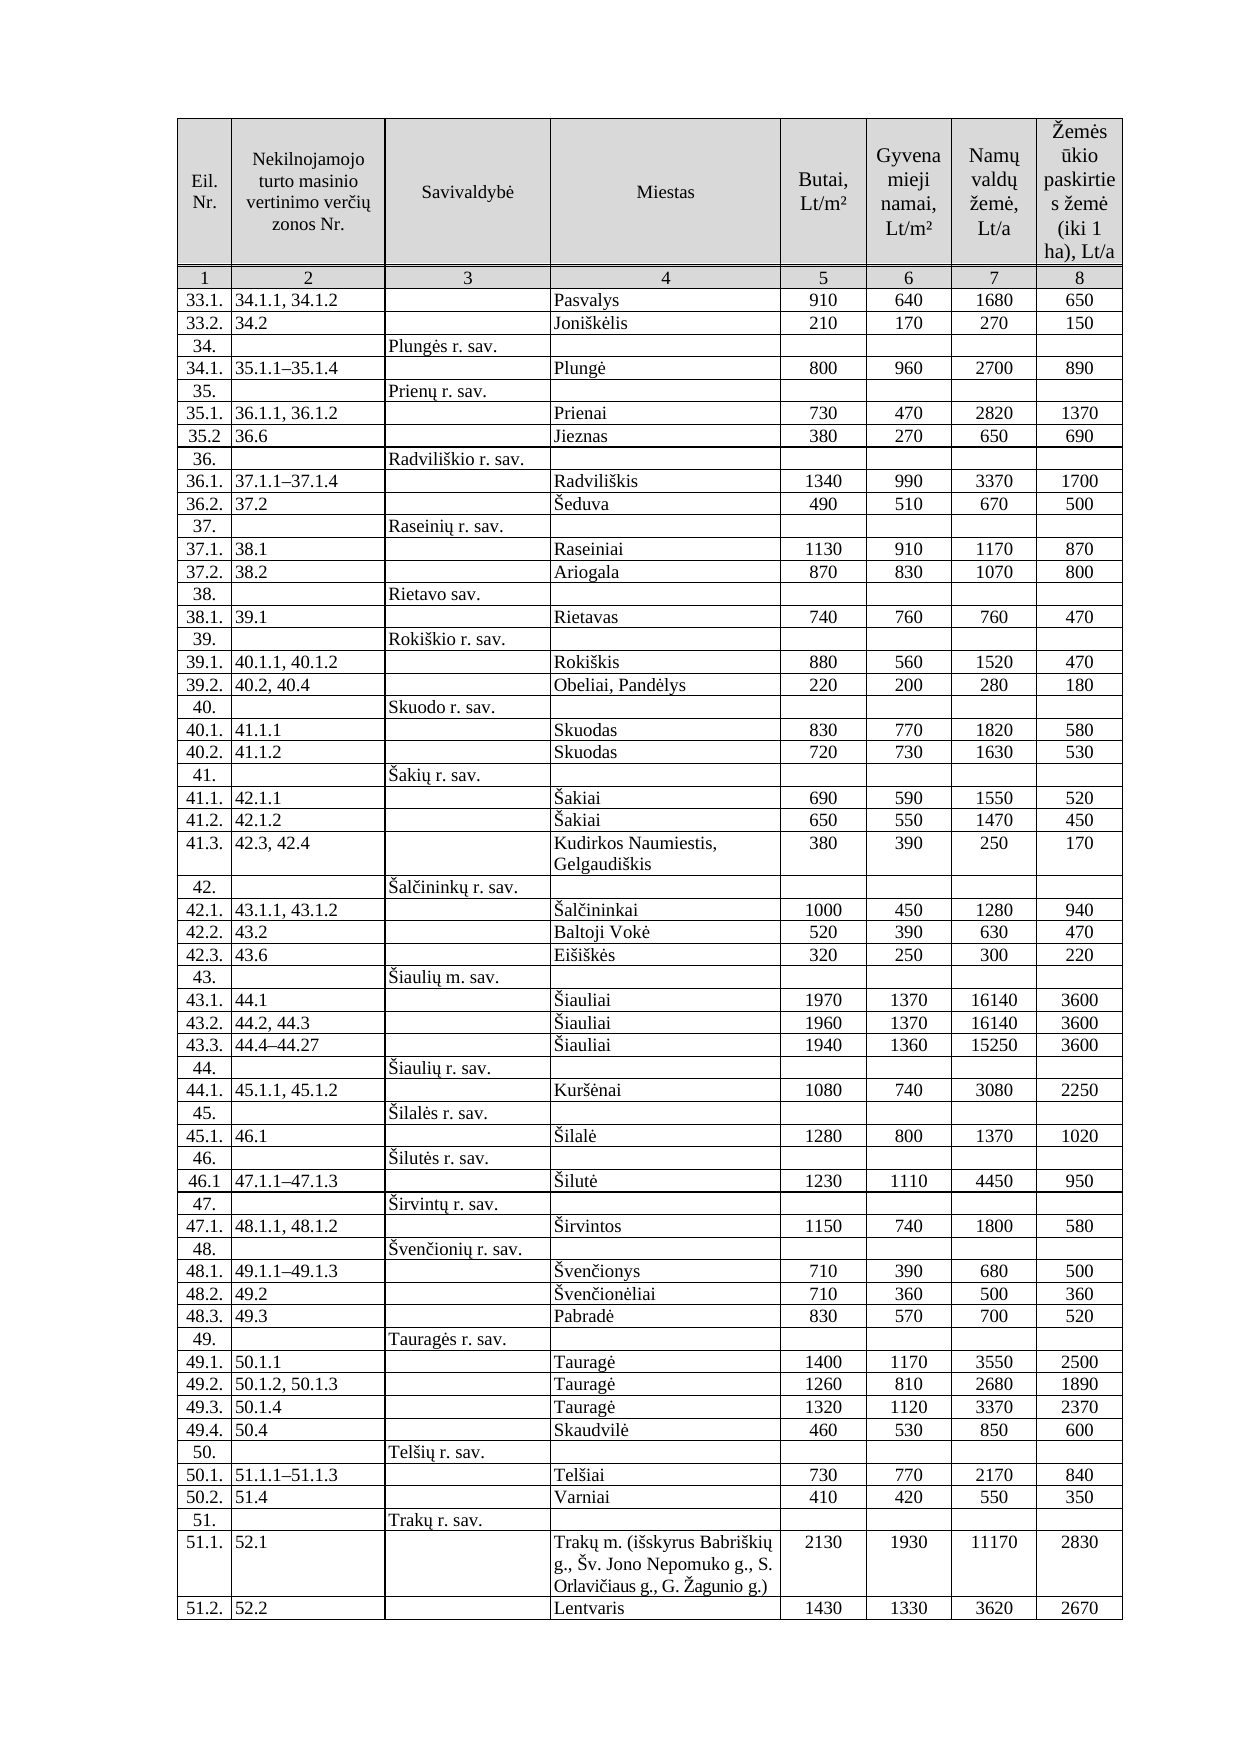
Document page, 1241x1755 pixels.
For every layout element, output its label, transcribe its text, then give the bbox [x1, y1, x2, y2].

table_cell [386, 470, 550, 492]
table_cell [386, 1079, 550, 1101]
table_cell 1430 [781, 1597, 866, 1619]
table_cell 43. [178, 966, 231, 988]
table_cell Tauragė [551, 1373, 780, 1395]
table_cell Skuodo r. sav. [386, 696, 550, 718]
table_cell [1037, 966, 1122, 988]
table_cell [952, 696, 1036, 718]
table_cell Jieznas [551, 425, 780, 446]
table_cell 43.3. [178, 1034, 231, 1056]
table_cell 550 [867, 809, 951, 831]
table_cell 52.1 [232, 1531, 384, 1596]
table_cell 1520 [952, 651, 1036, 672]
table_cell 650 [1037, 289, 1122, 311]
table_cell [551, 1147, 780, 1169]
table_cell Plungės r. sav. [386, 335, 550, 356]
table_cell Trakų m. (išskyrus Babriškių g., Šv. Jono Nepomuko g., S. Orlavičiaus g., G. Žagunio g.) [551, 1531, 780, 1596]
table_cell 1070 [952, 561, 1036, 582]
table_cell [1037, 876, 1122, 897]
table_cell 1170 [867, 1351, 951, 1372]
table_cell [781, 628, 866, 650]
table_cell 220 [781, 674, 866, 695]
table_cell 41.1.2 [232, 741, 384, 763]
table_cell [1037, 1328, 1122, 1349]
table_cell 40.2. [178, 741, 231, 763]
table_cell 2700 [952, 357, 1036, 379]
table_cell 840 [1037, 1464, 1122, 1485]
table_cell 730 [867, 741, 951, 763]
table_cell [386, 1531, 550, 1596]
table_cell [952, 1509, 1036, 1530]
table_cell [386, 674, 550, 695]
table_cell 1110 [867, 1170, 951, 1191]
table_cell 710 [781, 1283, 866, 1304]
table_cell 50.1.2, 50.1.3 [232, 1373, 384, 1395]
table_cell 36. [178, 448, 231, 469]
table_cell Kudirkos Naumiestis, Gelgaudiškis [551, 832, 780, 875]
table_cell 1960 [781, 1012, 866, 1033]
table_cell [386, 1034, 550, 1056]
table_cell [781, 335, 866, 356]
table_cell [551, 966, 780, 988]
table_cell [952, 1193, 1036, 1214]
table_cell 1320 [781, 1396, 866, 1417]
table_cell [781, 1238, 866, 1259]
table_cell [386, 989, 550, 1011]
table_cell 2670 [1037, 1597, 1122, 1619]
table_cell [386, 1170, 550, 1191]
table_cell Kuršėnai [551, 1079, 780, 1101]
table_cell 740 [867, 1215, 951, 1237]
table_cell Šiauliai [551, 1012, 780, 1033]
table_cell 42.1.1 [232, 787, 384, 808]
table_cell Šiaulių m. sav. [386, 966, 550, 988]
table_cell [232, 1509, 384, 1530]
table_cell [867, 1509, 951, 1530]
table_cell [952, 515, 1036, 537]
table_cell [867, 335, 951, 356]
table_cell Baltoji Vokė [551, 921, 780, 943]
table_cell 500 [952, 1283, 1036, 1304]
table_cell 2170 [952, 1464, 1036, 1485]
table_cell 830 [781, 1305, 866, 1327]
table_cell [386, 1215, 550, 1237]
table_cell 770 [867, 1464, 951, 1485]
table_cell 200 [867, 674, 951, 695]
table_cell 44.4–44.27 [232, 1034, 384, 1056]
table_cell 760 [867, 606, 951, 627]
table_cell 1330 [867, 1597, 951, 1619]
table_cell 44.2, 44.3 [232, 1012, 384, 1033]
table_cell Šakiai [551, 809, 780, 831]
table_cell [386, 1486, 550, 1508]
table_cell 450 [1037, 809, 1122, 831]
table_cell 48.1.1, 48.1.2 [232, 1215, 384, 1237]
table_cell Širvintos [551, 1215, 780, 1237]
table_cell [867, 1147, 951, 1169]
table_cell 1930 [867, 1531, 951, 1596]
table_cell Telšiai [551, 1464, 780, 1485]
table_cell 470 [1037, 921, 1122, 943]
table_cell Šalčininkai [551, 899, 780, 920]
table_cell 730 [781, 402, 866, 424]
table_cell Šiauliai [551, 989, 780, 1011]
table_cell 41.2. [178, 809, 231, 831]
table_cell 940 [1037, 899, 1122, 920]
table_cell 220 [1037, 944, 1122, 965]
table_cell [952, 380, 1036, 401]
table_cell [781, 515, 866, 537]
table_cell [232, 1057, 384, 1078]
table_cell 390 [867, 921, 951, 943]
table_cell 1230 [781, 1170, 866, 1191]
table_cell 460 [781, 1419, 866, 1440]
table_cell Šiauliai [551, 1034, 780, 1056]
table_header Miestas [551, 119, 780, 263]
table_cell [386, 1597, 550, 1619]
table_cell Šakių r. sav. [386, 764, 550, 786]
table_cell 35.2 [178, 425, 231, 446]
table_cell 33.2. [178, 312, 231, 333]
table_cell 44.1 [232, 989, 384, 1011]
table_cell 34. [178, 335, 231, 356]
table_cell [952, 335, 1036, 356]
table_cell 1940 [781, 1034, 866, 1056]
table_cell Skuodas [551, 719, 780, 740]
table_cell 650 [952, 425, 1036, 446]
table_cell [952, 1238, 1036, 1259]
table_header Namų valdų žemė, Lt/a [952, 119, 1036, 263]
table_cell 890 [1037, 357, 1122, 379]
table_cell [952, 966, 1036, 988]
table_cell Tauragė [551, 1351, 780, 1372]
table_cell Trakų r. sav. [386, 1509, 550, 1530]
table_cell 1120 [867, 1396, 951, 1417]
table_cell Šilutė [551, 1170, 780, 1191]
table_cell 580 [1037, 719, 1122, 740]
table_cell 1280 [952, 899, 1036, 920]
table_cell 4450 [952, 1170, 1036, 1191]
table_cell 50. [178, 1441, 231, 1463]
table_cell 680 [952, 1260, 1036, 1282]
table_cell Širvintų r. sav. [386, 1193, 550, 1214]
table_cell Telšių r. sav. [386, 1441, 550, 1463]
table_cell 2370 [1037, 1396, 1122, 1417]
table_cell 700 [952, 1305, 1036, 1327]
table_cell 7 [952, 267, 1036, 288]
table_cell [1037, 1509, 1122, 1530]
table_cell 350 [1037, 1486, 1122, 1508]
table_cell 47.1. [178, 1215, 231, 1237]
table_cell Šeduva [551, 493, 780, 514]
table_header Gyvenamieji namai, Lt/m² [867, 119, 951, 263]
table_cell Skuodas [551, 741, 780, 763]
table_cell 710 [781, 1260, 866, 1282]
table_cell [551, 1238, 780, 1259]
table_cell 48. [178, 1238, 231, 1259]
table_cell Šalčininkų r. sav. [386, 876, 550, 897]
table_cell 42.3. [178, 944, 231, 965]
table_cell [952, 1102, 1036, 1123]
table_cell 270 [867, 425, 951, 446]
table_cell 3370 [952, 470, 1036, 492]
table_cell 870 [1037, 538, 1122, 559]
table_cell 48.3. [178, 1305, 231, 1327]
table_cell 1370 [867, 1012, 951, 1033]
table_cell [232, 764, 384, 786]
table_cell 720 [781, 741, 866, 763]
table_header Savivaldybė [386, 119, 550, 263]
table_cell [781, 876, 866, 897]
table_cell 1000 [781, 899, 866, 920]
table_cell 50.1.4 [232, 1396, 384, 1417]
table_cell Švenčionių r. sav. [386, 1238, 550, 1259]
table_cell [232, 1102, 384, 1123]
table_cell [551, 628, 780, 650]
table_cell 1970 [781, 989, 866, 1011]
table_cell 770 [867, 719, 951, 740]
table_cell 810 [867, 1373, 951, 1395]
table_cell 44.1. [178, 1079, 231, 1101]
table_cell 6 [867, 267, 951, 288]
table_cell [386, 921, 550, 943]
table_cell 3600 [1037, 1012, 1122, 1033]
table_cell Prienų r. sav. [386, 380, 550, 401]
table_cell 45.1. [178, 1125, 231, 1146]
table_cell 690 [1037, 425, 1122, 446]
table_cell [232, 1193, 384, 1214]
table_cell [867, 876, 951, 897]
table_cell [867, 764, 951, 786]
table_cell [551, 448, 780, 469]
table_cell [1037, 1238, 1122, 1259]
table_cell 3550 [952, 1351, 1036, 1372]
table_cell [232, 380, 384, 401]
table_cell [952, 1147, 1036, 1169]
table_cell 830 [781, 719, 866, 740]
table_cell 1 [178, 267, 231, 288]
table_cell [551, 876, 780, 897]
table_cell 11170 [952, 1531, 1036, 1596]
table_cell 2500 [1037, 1351, 1122, 1372]
table_cell Radviliškio r. sav. [386, 448, 550, 469]
table_cell 420 [867, 1486, 951, 1508]
table_cell 42.1. [178, 899, 231, 920]
table_cell 50.4 [232, 1419, 384, 1440]
table_cell [386, 1464, 550, 1485]
table_cell [551, 1102, 780, 1123]
table_cell 520 [1037, 787, 1122, 808]
table_cell 650 [781, 809, 866, 831]
table_cell 51.1.1–51.1.3 [232, 1464, 384, 1485]
table_cell 45. [178, 1102, 231, 1123]
table_cell 1020 [1037, 1125, 1122, 1146]
table_cell 44. [178, 1057, 231, 1078]
table_cell 410 [781, 1486, 866, 1508]
table_cell [386, 651, 550, 672]
table_cell Rokiškio r. sav. [386, 628, 550, 650]
table_cell 1370 [867, 989, 951, 1011]
table_cell 2830 [1037, 1531, 1122, 1596]
table_cell 270 [952, 312, 1036, 333]
table_cell 37.2. [178, 561, 231, 582]
table_cell [1037, 764, 1122, 786]
table_cell 590 [867, 787, 951, 808]
table_cell Švenčionėliai [551, 1283, 780, 1304]
table_cell 560 [867, 651, 951, 672]
table_cell 360 [1037, 1283, 1122, 1304]
table_cell 1550 [952, 787, 1036, 808]
table_cell [551, 764, 780, 786]
table_cell [386, 787, 550, 808]
table_cell 42.2. [178, 921, 231, 943]
table_cell [386, 357, 550, 379]
table_header Butai, Lt/m² [781, 119, 866, 263]
table_cell 2 [232, 267, 384, 288]
table_cell [1037, 1057, 1122, 1078]
table_cell 910 [867, 538, 951, 559]
table_cell 3600 [1037, 1034, 1122, 1056]
table_cell [952, 1441, 1036, 1463]
table_cell 49.2 [232, 1283, 384, 1304]
table_cell 40.1.1, 40.1.2 [232, 651, 384, 672]
table_cell [781, 583, 866, 605]
table_cell 520 [781, 921, 866, 943]
table_cell 36.1.1, 36.1.2 [232, 402, 384, 424]
table_cell Ariogala [551, 561, 780, 582]
table_cell [952, 1057, 1036, 1078]
table_cell [867, 966, 951, 988]
table_cell 48.1. [178, 1260, 231, 1282]
table_cell 52.2 [232, 1597, 384, 1619]
table_cell 39.1 [232, 606, 384, 627]
table_cell [386, 606, 550, 627]
table_cell 34.2 [232, 312, 384, 333]
table_cell 300 [952, 944, 1036, 965]
table_cell 830 [867, 561, 951, 582]
table_cell [551, 1441, 780, 1463]
table_cell 1370 [952, 1125, 1036, 1146]
table_cell [386, 1012, 550, 1033]
table_cell 1080 [781, 1079, 866, 1101]
table_cell 49.1. [178, 1351, 231, 1372]
table_cell [386, 1260, 550, 1282]
table_cell 1630 [952, 741, 1036, 763]
table_cell [781, 1509, 866, 1530]
table_cell 36.1. [178, 470, 231, 492]
table_cell 41. [178, 764, 231, 786]
table_cell 390 [867, 1260, 951, 1282]
table_cell [867, 628, 951, 650]
table_cell [1037, 515, 1122, 537]
table_cell 740 [781, 606, 866, 627]
table_cell 48.2. [178, 1283, 231, 1304]
table_cell 41.1.1 [232, 719, 384, 740]
table_cell [386, 1396, 550, 1417]
table_cell [386, 1351, 550, 1372]
table_cell [386, 289, 550, 311]
table_cell Šilalė [551, 1125, 780, 1146]
table_cell 38.2 [232, 561, 384, 582]
table_cell 42. [178, 876, 231, 897]
table_cell [551, 583, 780, 605]
table_cell 690 [781, 787, 866, 808]
table_cell [781, 966, 866, 988]
table_cell 490 [781, 493, 866, 514]
table_cell Joniškėlis [551, 312, 780, 333]
table_cell [386, 1305, 550, 1327]
table_cell [1037, 1441, 1122, 1463]
table_cell 500 [1037, 493, 1122, 514]
table_cell 1150 [781, 1215, 866, 1237]
table_cell 50.1.1 [232, 1351, 384, 1372]
table_cell Eišiškės [551, 944, 780, 965]
table_cell [386, 402, 550, 424]
table_cell 530 [867, 1419, 951, 1440]
table_cell 570 [867, 1305, 951, 1327]
table_cell 1890 [1037, 1373, 1122, 1395]
table_cell 730 [781, 1464, 866, 1485]
table_cell 2250 [1037, 1079, 1122, 1101]
table_cell [867, 380, 951, 401]
table_cell 800 [867, 1125, 951, 1146]
table_cell [386, 1419, 550, 1440]
table_cell 850 [952, 1419, 1036, 1440]
table_cell Rietavo sav. [386, 583, 550, 605]
table_cell 1130 [781, 538, 866, 559]
table_cell [1037, 335, 1122, 356]
table_cell [386, 1283, 550, 1304]
table_cell [386, 1373, 550, 1395]
table_cell 39.1. [178, 651, 231, 672]
table_cell 450 [867, 899, 951, 920]
table_cell 1370 [1037, 402, 1122, 424]
table_cell 41.1. [178, 787, 231, 808]
table_cell 600 [1037, 1419, 1122, 1440]
table_cell Švenčionys [551, 1260, 780, 1282]
table_cell [867, 515, 951, 537]
table_cell 640 [867, 289, 951, 311]
table_cell [781, 1441, 866, 1463]
table_cell 43.2. [178, 1012, 231, 1033]
table_cell 42.3, 42.4 [232, 832, 384, 875]
table_cell [867, 1441, 951, 1463]
table_cell 280 [952, 674, 1036, 695]
table_cell [386, 899, 550, 920]
table_header Eil. Nr. [178, 119, 231, 263]
table_cell 170 [1037, 832, 1122, 875]
table_cell [781, 696, 866, 718]
table_cell [232, 515, 384, 537]
table_cell 16140 [952, 989, 1036, 1011]
table_cell [952, 1328, 1036, 1349]
table_cell 150 [1037, 312, 1122, 333]
table_cell 910 [781, 289, 866, 311]
table_cell [867, 1057, 951, 1078]
table_cell [1037, 1147, 1122, 1169]
table_cell 3370 [952, 1396, 1036, 1417]
table_cell [232, 448, 384, 469]
table_cell 34.1. [178, 357, 231, 379]
table_cell 51.4 [232, 1486, 384, 1508]
table_cell 8 [1037, 267, 1122, 288]
table_cell 470 [867, 402, 951, 424]
table_cell Tauragė [551, 1396, 780, 1417]
table_cell Rokiškis [551, 651, 780, 672]
table_cell 520 [1037, 1305, 1122, 1327]
table_cell 360 [867, 1283, 951, 1304]
table_cell [781, 1328, 866, 1349]
table_cell 380 [781, 832, 866, 875]
table_cell 500 [1037, 1260, 1122, 1282]
table_cell [386, 425, 550, 446]
table_cell [781, 1057, 866, 1078]
table_cell 1280 [781, 1125, 866, 1146]
table_cell [867, 448, 951, 469]
table_cell 880 [781, 651, 866, 672]
table_cell [867, 583, 951, 605]
table_cell 990 [867, 470, 951, 492]
table_cell 40.1. [178, 719, 231, 740]
table_cell 1360 [867, 1034, 951, 1056]
table_cell 1800 [952, 1215, 1036, 1237]
table_cell Šiaulių r. sav. [386, 1057, 550, 1078]
table_cell 210 [781, 312, 866, 333]
table_cell [232, 1441, 384, 1463]
table_cell 50.1. [178, 1464, 231, 1485]
table_cell 530 [1037, 741, 1122, 763]
table_cell [232, 335, 384, 356]
table_cell Radviliškis [551, 470, 780, 492]
table_cell [952, 764, 1036, 786]
table_cell [781, 1147, 866, 1169]
table_cell 51.1. [178, 1531, 231, 1596]
table_cell [1037, 696, 1122, 718]
table_cell 1170 [952, 538, 1036, 559]
table_cell [952, 448, 1036, 469]
table_cell 390 [867, 832, 951, 875]
table_cell [551, 1057, 780, 1078]
table_cell [1037, 1102, 1122, 1123]
table_cell 2130 [781, 1531, 866, 1596]
table_cell [1037, 583, 1122, 605]
table_cell Lentvaris [551, 1597, 780, 1619]
table_cell 630 [952, 921, 1036, 943]
table_cell 16140 [952, 1012, 1036, 1033]
table_cell 2680 [952, 1373, 1036, 1395]
table_cell Obeliai, Pandėlys [551, 674, 780, 695]
table_cell 550 [952, 1486, 1036, 1508]
table_cell 40.2, 40.4 [232, 674, 384, 695]
table_cell 37.2 [232, 493, 384, 514]
table_cell [781, 764, 866, 786]
table_cell Varniai [551, 1486, 780, 1508]
table_cell [386, 719, 550, 740]
table_cell [232, 1147, 384, 1169]
table_cell 470 [1037, 606, 1122, 627]
table_cell [232, 876, 384, 897]
table_cell 1400 [781, 1351, 866, 1372]
table_cell 2820 [952, 402, 1036, 424]
table_cell 38.1 [232, 538, 384, 559]
table_cell Pabradė [551, 1305, 780, 1327]
table_cell 1470 [952, 809, 1036, 831]
table_cell Prienai [551, 402, 780, 424]
table_cell Šakiai [551, 787, 780, 808]
table_cell 510 [867, 493, 951, 514]
table_cell 36.6 [232, 425, 384, 446]
table_cell 250 [867, 944, 951, 965]
table_cell [386, 1125, 550, 1146]
table_cell 33.1. [178, 289, 231, 311]
table_cell [551, 1328, 780, 1349]
table_cell Skaudvilė [551, 1419, 780, 1440]
table_cell [386, 493, 550, 514]
table_cell 35. [178, 380, 231, 401]
table_cell [952, 583, 1036, 605]
table_cell 3600 [1037, 989, 1122, 1011]
table_cell 960 [867, 357, 951, 379]
table_cell [232, 966, 384, 988]
table_cell [232, 628, 384, 650]
table_cell 580 [1037, 1215, 1122, 1237]
table_cell 3080 [952, 1079, 1036, 1101]
table_header Nekilnojamojo turto masinio vertinimo verčių zonos Nr. [232, 119, 384, 263]
table_cell [386, 312, 550, 333]
table_cell 38.1. [178, 606, 231, 627]
table_cell Raseinių r. sav. [386, 515, 550, 537]
table_cell 15250 [952, 1034, 1036, 1056]
table_cell [386, 538, 550, 559]
table_cell 250 [952, 832, 1036, 875]
table_cell [1037, 628, 1122, 650]
table_cell 47. [178, 1193, 231, 1214]
table_cell Šilalės r. sav. [386, 1102, 550, 1123]
table_cell Rietavas [551, 606, 780, 627]
table_cell 950 [1037, 1170, 1122, 1191]
table_cell 43.2 [232, 921, 384, 943]
table_cell 40. [178, 696, 231, 718]
table_cell [232, 696, 384, 718]
table_cell 170 [867, 312, 951, 333]
table_cell 46.1 [178, 1170, 231, 1191]
table_cell 46.1 [232, 1125, 384, 1146]
table_cell [952, 628, 1036, 650]
table_cell 37.1. [178, 538, 231, 559]
table_cell 180 [1037, 674, 1122, 695]
table_cell Šilutės r. sav. [386, 1147, 550, 1169]
table_cell 49. [178, 1328, 231, 1349]
table_cell [386, 809, 550, 831]
table_cell 34.1.1, 34.1.2 [232, 289, 384, 311]
table_cell [386, 832, 550, 875]
table_cell [867, 1238, 951, 1259]
table_cell [551, 1509, 780, 1530]
table_cell 38. [178, 583, 231, 605]
table_cell 45.1.1, 45.1.2 [232, 1079, 384, 1101]
table_cell [232, 583, 384, 605]
table_cell [551, 1193, 780, 1214]
table_cell 1260 [781, 1373, 866, 1395]
table_cell 380 [781, 425, 866, 446]
table_cell [867, 1102, 951, 1123]
table_cell [551, 380, 780, 401]
table_cell Plungė [551, 357, 780, 379]
table_cell Tauragės r. sav. [386, 1328, 550, 1349]
table_cell 5 [781, 267, 866, 288]
table_cell [1037, 1193, 1122, 1214]
table_cell 1820 [952, 719, 1036, 740]
table_cell 47.1.1–47.1.3 [232, 1170, 384, 1191]
table_cell 51. [178, 1509, 231, 1530]
table_cell 1340 [781, 470, 866, 492]
table_cell 36.2. [178, 493, 231, 514]
table_cell [781, 380, 866, 401]
table_cell [551, 335, 780, 356]
table_cell 35.1. [178, 402, 231, 424]
table_cell 49.3. [178, 1396, 231, 1417]
table_cell 3 [386, 267, 550, 288]
table_cell [386, 561, 550, 582]
table_cell 870 [781, 561, 866, 582]
table_cell 50.2. [178, 1486, 231, 1508]
table_cell [867, 1193, 951, 1214]
table_cell 37.1.1–37.1.4 [232, 470, 384, 492]
table_cell [867, 696, 951, 718]
table_cell 49.2. [178, 1373, 231, 1395]
table_cell [952, 876, 1036, 897]
table_cell 46. [178, 1147, 231, 1169]
table_cell 470 [1037, 651, 1122, 672]
table_cell [1037, 448, 1122, 469]
table_cell [386, 741, 550, 763]
table_cell [781, 448, 866, 469]
table_cell [781, 1102, 866, 1123]
table_cell 1680 [952, 289, 1036, 311]
table_cell [232, 1238, 384, 1259]
table_cell 1700 [1037, 470, 1122, 492]
table_cell 320 [781, 944, 866, 965]
table_cell 43.1. [178, 989, 231, 1011]
table_cell 42.1.2 [232, 809, 384, 831]
table_header Žemės ūkio paskirties žemė (iki 1 ha), Lt/a [1037, 119, 1122, 263]
table_cell [867, 1328, 951, 1349]
table_cell 760 [952, 606, 1036, 627]
table_cell 740 [867, 1079, 951, 1101]
table_cell 43.1.1, 43.1.2 [232, 899, 384, 920]
table_cell 51.2. [178, 1597, 231, 1619]
table_cell 3620 [952, 1597, 1036, 1619]
table_cell [551, 696, 780, 718]
table_cell 4 [551, 267, 780, 288]
table_cell 39. [178, 628, 231, 650]
table_cell 37. [178, 515, 231, 537]
table_cell [1037, 380, 1122, 401]
table_cell 41.3. [178, 832, 231, 875]
table_cell Raseiniai [551, 538, 780, 559]
table_cell 39.2. [178, 674, 231, 695]
table_cell [551, 515, 780, 537]
table_cell 49.1.1–49.1.3 [232, 1260, 384, 1282]
table_cell 800 [781, 357, 866, 379]
table_cell 43.6 [232, 944, 384, 965]
table_cell 670 [952, 493, 1036, 514]
table_cell 49.3 [232, 1305, 384, 1327]
table_cell [386, 944, 550, 965]
table_cell Pasvalys [551, 289, 780, 311]
table_cell [781, 1193, 866, 1214]
table_cell 800 [1037, 561, 1122, 582]
table_cell 35.1.1–35.1.4 [232, 357, 384, 379]
table_cell 49.4. [178, 1419, 231, 1440]
table_cell [232, 1328, 384, 1349]
